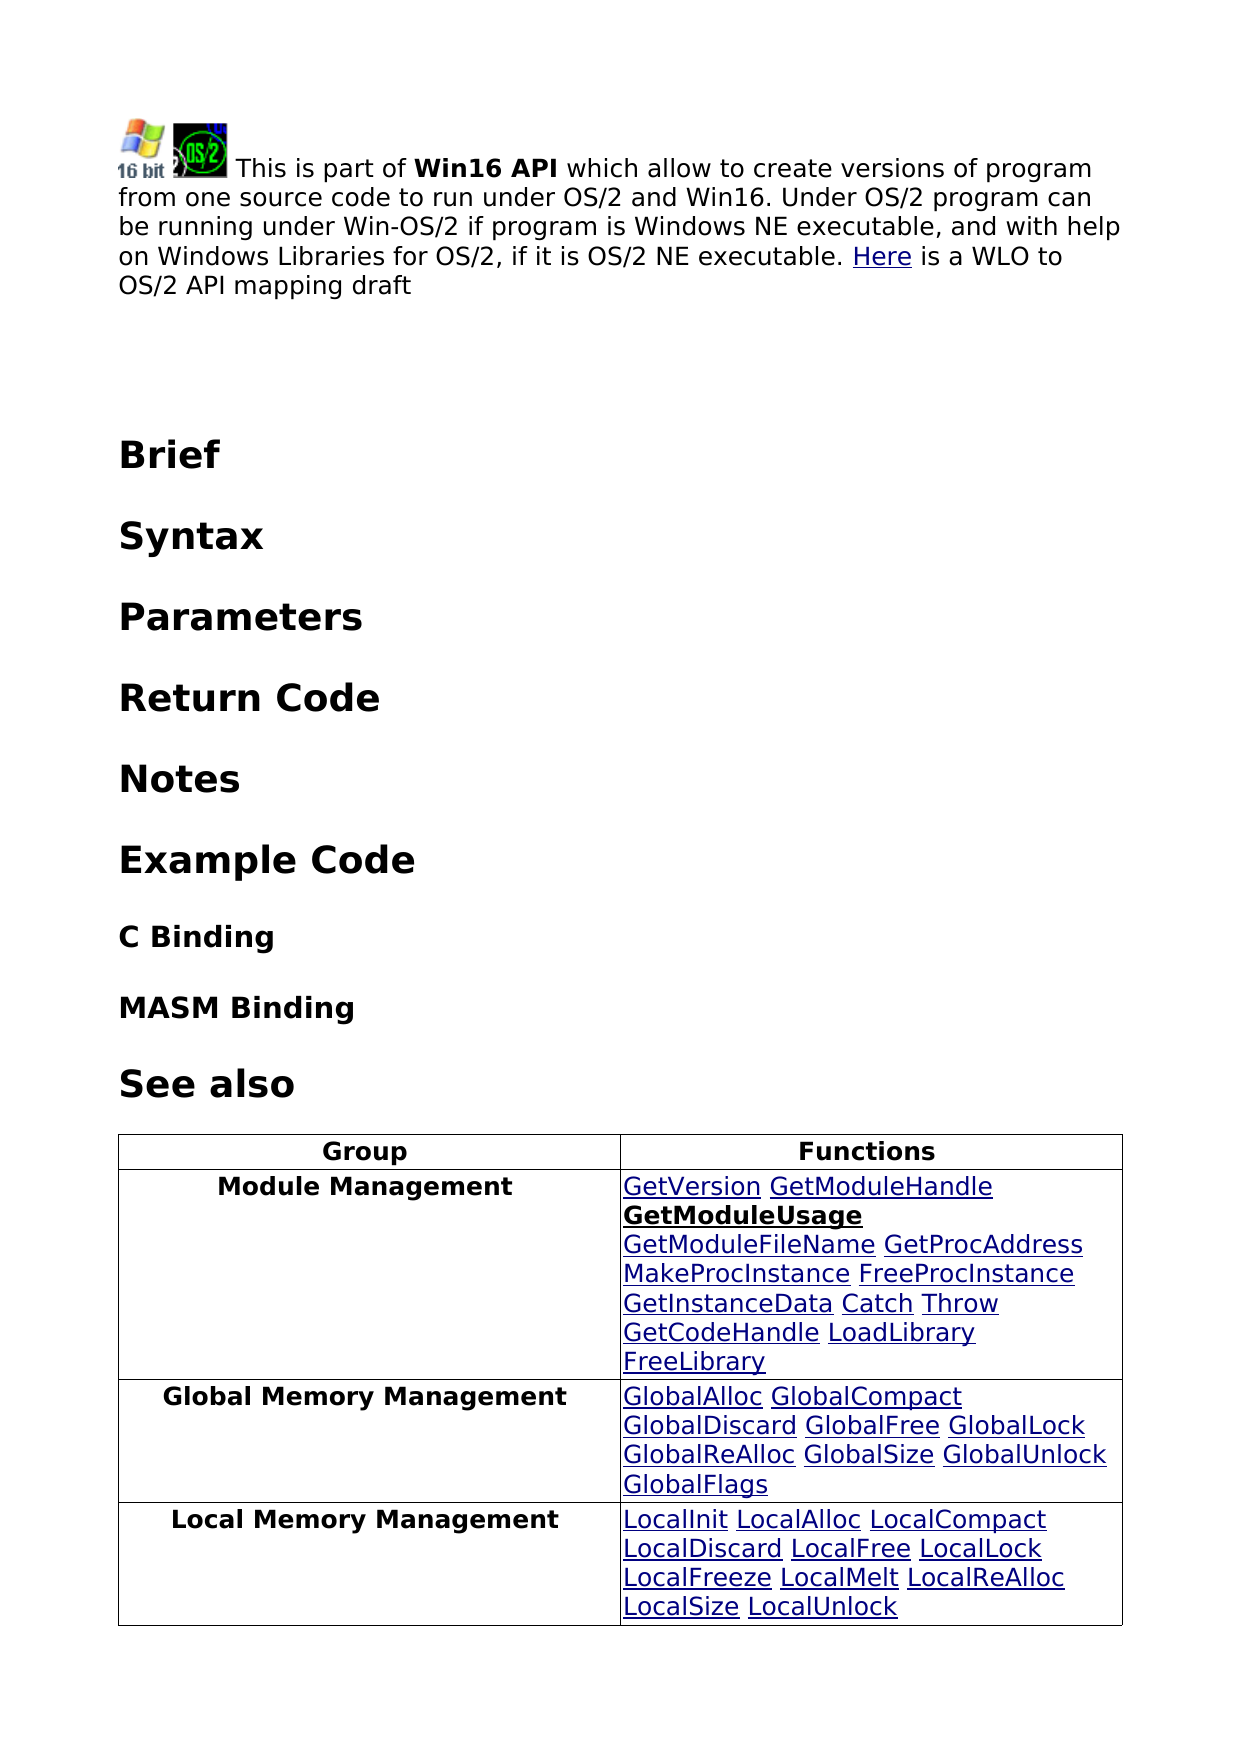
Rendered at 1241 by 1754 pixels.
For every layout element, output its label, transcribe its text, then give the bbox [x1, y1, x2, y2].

subtitle MASM Binding [118, 992, 1122, 1026]
subtitle Parameters [118, 596, 1122, 639]
table_cell GetVersion GetModuleHandle GetModuleUsage GetModuleFileName GetProcAddress MakeProcInstance FreeProcInstance GetInstanceData Catch Throw GetCodeHandle LoadLibrary FreeLibrary [621, 1170, 1122, 1379]
text This is part of Win16 API which allow to create versions of program from one source code to run under OS/2 and Win16. Under OS/2 program can be running under Win-OS/2 if program is Windows NE executable, and with help on Windows Libraries for OS/2, if it is OS/2 NE executable. Here is a WLO to OS/2 API mapping draft [118, 118, 1122, 300]
picture [118, 118, 166, 178]
subtitle Example Code [118, 839, 1122, 883]
table_cell Local Memory Management [119, 1503, 620, 1624]
subtitle C Binding [118, 920, 1122, 954]
table_header Functions [621, 1135, 1122, 1169]
subtitle Syntax [118, 514, 1122, 558]
subtitle See also [118, 1063, 1122, 1107]
subtitle Brief [118, 433, 1122, 477]
subtitle Notes [118, 758, 1122, 802]
subtitle Return Code [118, 677, 1122, 720]
table_cell Module Management [119, 1170, 620, 1379]
table_cell GlobalAlloc GlobalCompact GlobalDiscard GlobalFree GlobalLock GlobalReAlloc GlobalSize GlobalUnlock GlobalFlags [621, 1380, 1122, 1502]
table_header Group [119, 1135, 620, 1169]
table_cell LocalInit LocalAlloc LocalCompact LocalDiscard LocalFree LocalLock LocalFreeze LocalMelt LocalReAlloc LocalSize LocalUnlock [621, 1503, 1122, 1624]
table_cell Global Memory Management [119, 1380, 620, 1502]
picture [172, 122, 228, 178]
